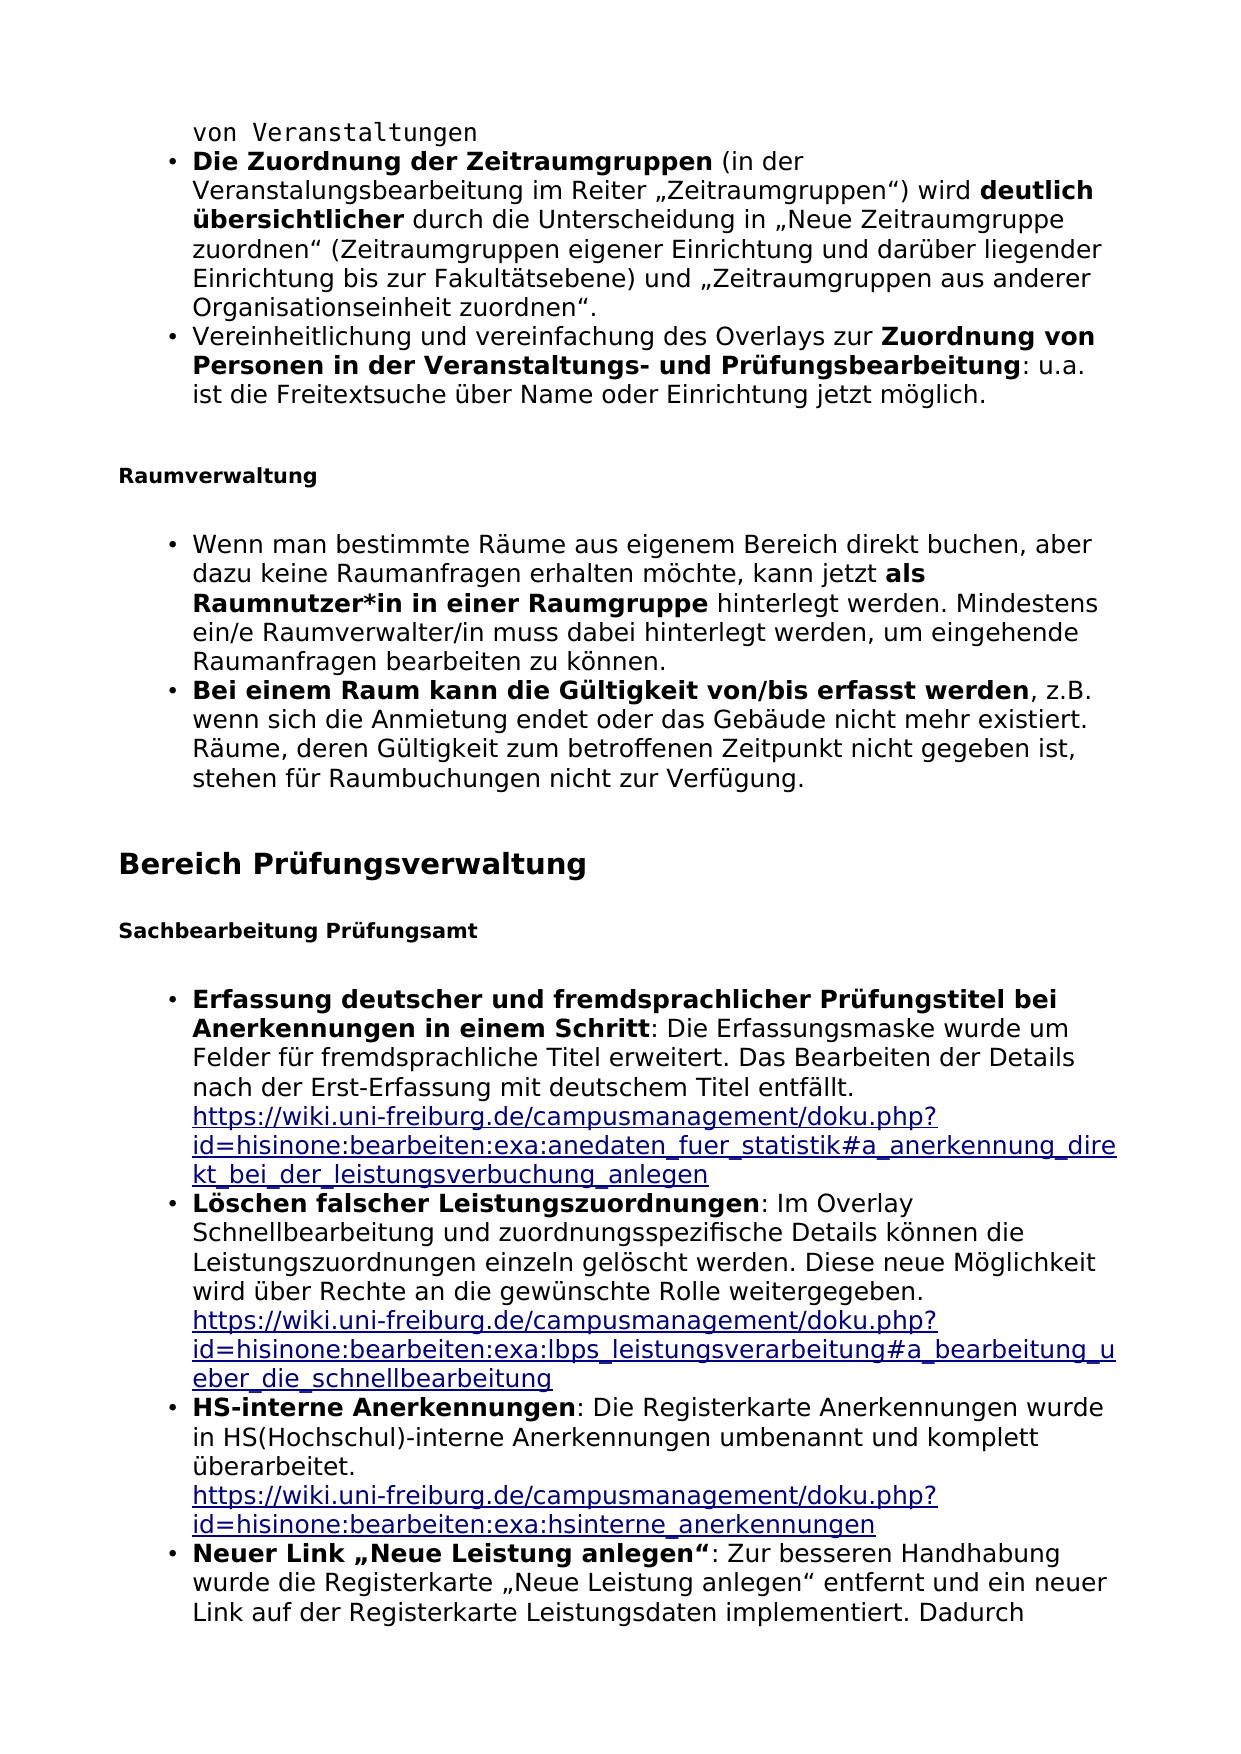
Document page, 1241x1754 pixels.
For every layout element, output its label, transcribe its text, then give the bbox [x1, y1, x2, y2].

list Wenn man bestimmte Räume aus eigenem Bereich direkt buchen, aber dazu keine Raumanfragen erhalten möchte, kann jetzt als Raumnutzer*in in einer Raumgruppe hinterlegt werden. Mindestens ein/e Raumverwalter/in muss dabei hinterlegt werden, um eingehende Raumanfragen bearbeiten zu können. [177, 531, 1122, 676]
list Erfassung deutscher und fremdsprachlicher Prüfungstitel bei Anerkennungen in einem Schritt: Die Erfassungsmaske wurde um Felder für fremdsprachliche Titel erweitert. Das Bearbeiten der Details nach der Erst-Erfassung mit deutschem Titel entfällt. https://wiki.uni-freiburg.de/campusmanagement/doku.php?id=hisinone:bearbeiten:exa:anedaten_fuer_statistik#a_anerkennung_direkt_bei_der_leistungsverbuchung_anlegen [177, 985, 1122, 1189]
subtitle Sachbearbeitung Prüfungsamt [118, 919, 1122, 943]
list Bei einem Raum kann die Gültigkeit von/bis erfasst werden, z.B. wenn sich die Anmietung endet oder das Gebäude nicht mehr existiert. Räume, deren Gültigkeit zum betroffenen Zeitpunkt nicht gegeben ist, stehen für Raumbuchungen nicht zur Verfügung. [177, 676, 1122, 793]
list Löschen falscher Leistungszuordnungen: Im Overlay Schnellbearbeitung und zuordnungsspezifische Details können die Leistungszuordnungen einzeln gelöscht werden. Diese neue Möglichkeit wird über Rechte an die gewünschte Rolle weitergegeben. https://wiki.uni-freiburg.de/campusmanagement/doku.php?id=hisinone:bearbeiten:exa:lbps_leistungsverarbeitung#a_bearbeitung_ueber_die_schnellbearbeitung [177, 1189, 1122, 1393]
subtitle Bereich Prüfungsverwaltung [118, 847, 1122, 881]
list HS-interne Anerkennungen: Die Registerkarte Anerkennungen wurde in HS(Hochschul)-interne Anerkennungen umbenannt und komplett überarbeitet. https://wiki.uni-freiburg.de/campusmanagement/doku.php?id=hisinone:bearbeiten:exa:hsinterne_anerkennungen [177, 1393, 1122, 1539]
list Vereinheitlichung und vereinfachung des Overlays zur Zuordnung von Personen in der Veranstaltungs- und Prüfungsbearbeitung: u.a. ist die Freitextsuche über Name oder Einrichtung jetzt möglich. [177, 322, 1122, 410]
list Neuer Link „Neue Leistung anlegen“: Zur besseren Handhabung wurde die Registerkarte „Neue Leistung anlegen“ entfernt und ein neuer Link auf der Registerkarte Leistungsdaten implementiert. Dadurch [177, 1539, 1122, 1627]
list von Veranstaltungen [177, 118, 1122, 147]
subtitle Raumverwaltung [118, 464, 1122, 488]
list Die Zuordnung der Zeitraumgruppen (in der Veranstalungsbearbeitung im Reiter „Zeitraumgruppen“) wird deutlich übersichtlicher durch die Unterscheidung in „Neue Zeitraumgruppe zuordnen“ (Zeitraumgruppen eigener Einrichtung und darüber liegender Einrichtung bis zur Fakultätsebene) und „Zeitraumgruppen aus anderer Organisationseinheit zuordnen“. [177, 147, 1122, 322]
